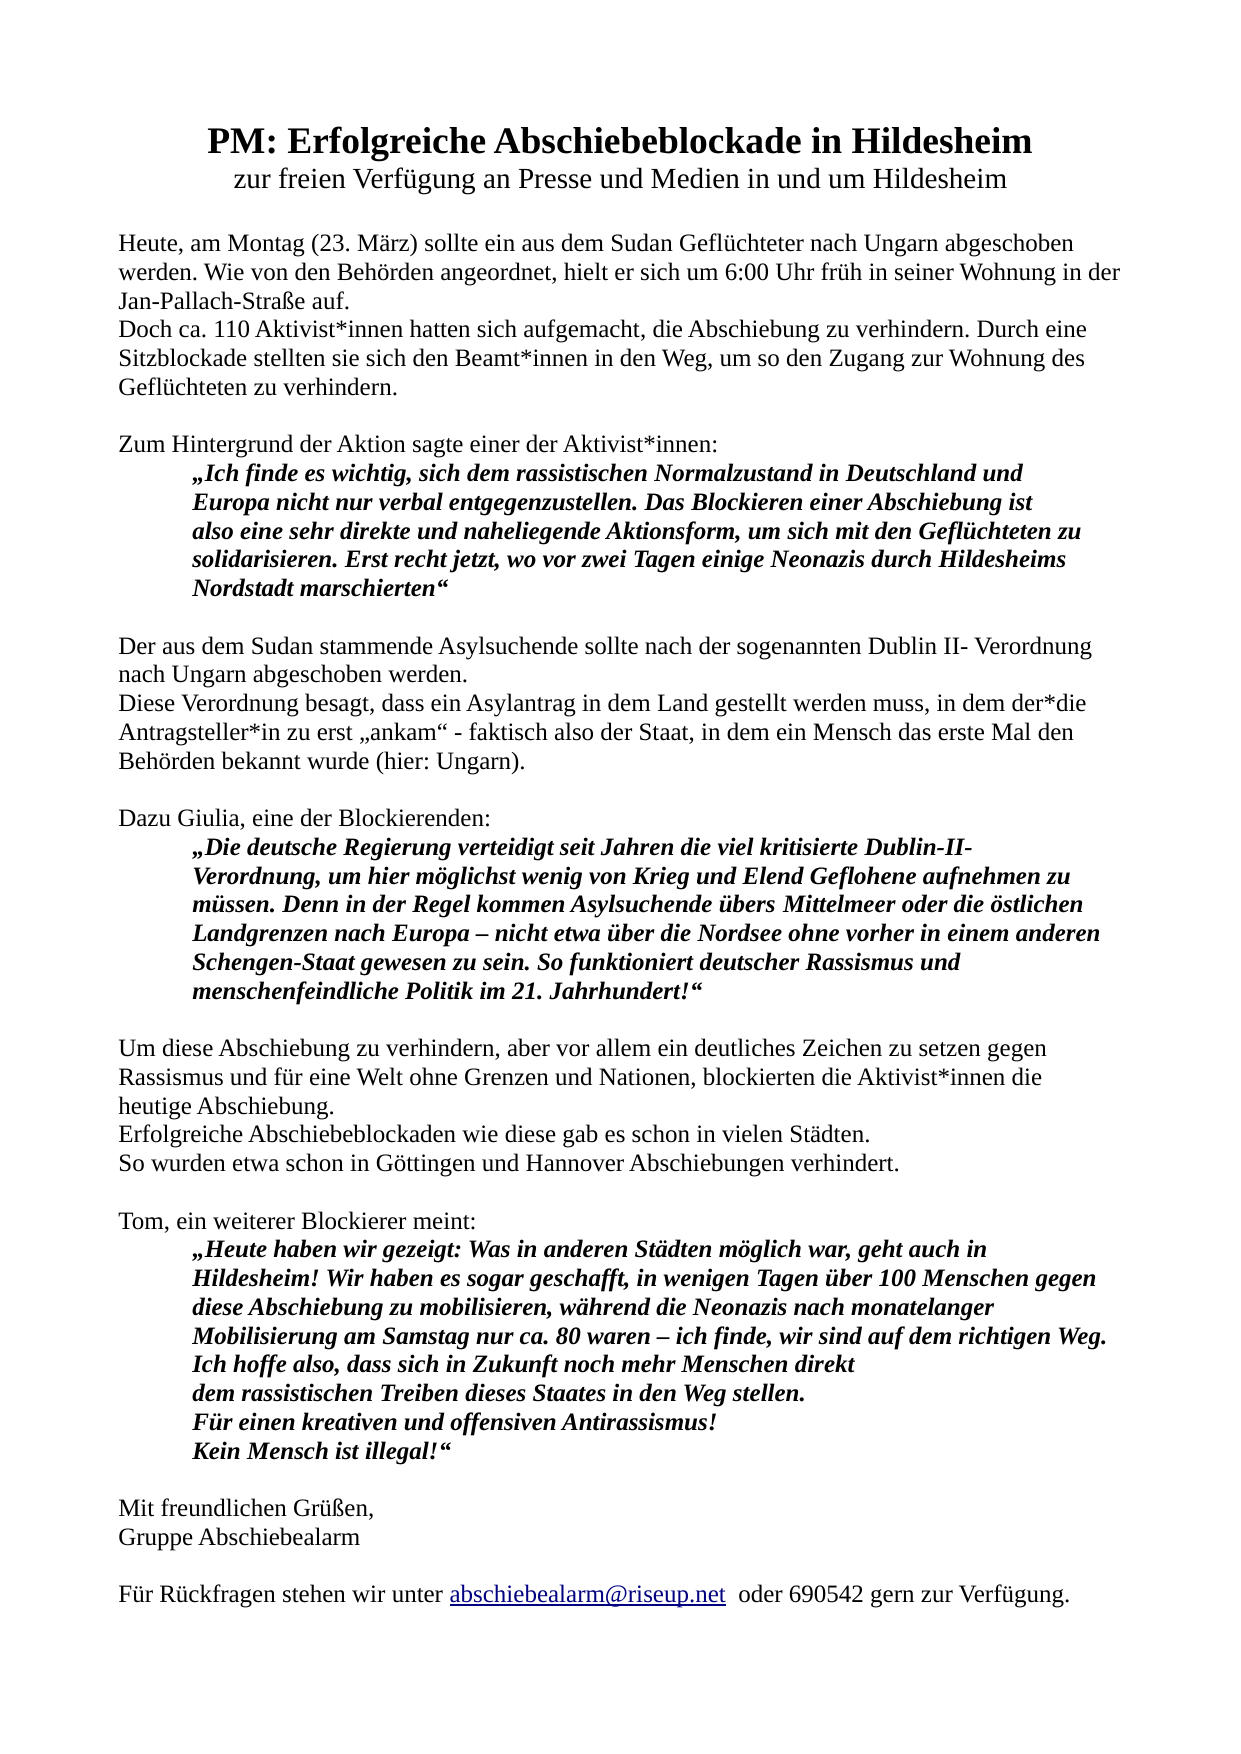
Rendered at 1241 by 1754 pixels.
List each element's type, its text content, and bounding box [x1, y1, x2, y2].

text PM: Erfolgreiche Abschiebeblockade in Hildesheim [118, 118, 1122, 161]
text Gruppe Abschiebealarm [118, 1522, 1122, 1551]
text zur freien Verfügung an Presse und Medien in und um Hildesheim [118, 161, 1122, 195]
text Heute, am Montag (23. März) sollte ein aus dem Sudan Geflüchteter nach Ungarn abgeschoben werden. Wie von den Behörden angeordnet, hielt er sich um 6:00 Uhr früh in seiner Wohnung in der Jan-Pallach-Straße auf. [118, 228, 1122, 314]
text Um diese Abschiebung zu verhindern, aber vor allem ein deutliches Zeichen zu setzen gegen Rassismus und für eine Welt ohne Grenzen und Nationen, blockierten die Aktivist*innen die heutige Abschiebung. [118, 1033, 1122, 1119]
text Der aus dem Sudan stammende Asylsuchende sollte nach der sogenannten Dublin II- Verordnung nach Ungarn abgeschoben werden. [118, 631, 1122, 688]
text „Die deutsche Regierung verteidigt seit Jahren die viel kritisierte Dublin-II- Verordnung, um hier möglichst wenig von Krieg und Elend Geflohene aufnehmen zu müssen. Denn in der Regel kommen Asylsuchende übers Mittelmeer oder die östlichen Landgrenzen nach Europa – nicht etwa über die Nordsee ohne vorher in einem anderen Schengen-Staat gewesen zu sein. So funktioniert deutscher Rassismus und menschenfeindliche Politik im 21. Jahrhundert!“ [118, 832, 1122, 1004]
text Dazu Giulia, eine der Blockierenden: [118, 803, 1122, 832]
text Erfolgreiche Abschiebeblockaden wie diese gab es schon in vielen Städten. [118, 1119, 1122, 1148]
text So wurden etwa schon in Göttingen und Hannover Abschiebungen verhindert. [118, 1148, 1122, 1177]
text Kein Mensch ist illegal!“ [118, 1436, 1122, 1464]
text Tom, ein weiterer Blockierer meint: [118, 1206, 1122, 1234]
text Diese Verordnung besagt, dass ein Asylantrag in dem Land gestellt werden muss, in dem der*die Antragsteller*in zu erst „ankam“ - faktisch also der Staat, in dem ein Mensch das erste Mal den Behörden bekannt wurde (hier: Ungarn). [118, 688, 1122, 774]
text „Ich finde es wichtig, sich dem rassistischen Normalzustand in Deutschland und Europa nicht nur verbal entgegenzustellen. Das Blockieren einer Abschiebung ist also eine sehr direkte und naheliegende Aktionsform, um sich mit den Geflüchteten zu solidarisieren. Erst recht jetzt, wo vor zwei Tagen einige Neonazis durch Hildesheims Nordstadt marschierten“ [118, 458, 1122, 602]
text Für Rückfragen stehen wir unter abschiebealarm@riseup.net oder 690542 gern zur Verfügung. [118, 1579, 1122, 1608]
text „Heute haben wir gezeigt: Was in anderen Städten möglich war, geht auch in Hildesheim! Wir haben es sogar geschafft, in wenigen Tagen über 100 Menschen gegen diese Abschiebung zu mobilisieren, während die Neonazis nach monatelanger Mobilisierung am Samstag nur ca. 80 waren – ich finde, wir sind auf dem richtigen Weg. Ich hoffe also, dass sich in Zukunft noch mehr Menschen direkt [118, 1234, 1122, 1378]
text Mit freundlichen Grüßen, [118, 1493, 1122, 1522]
text Zum Hintergrund der Aktion sagte einer der Aktivist*innen: [118, 429, 1122, 458]
text dem rassistischen Treiben dieses Staates in den Weg stellen. [118, 1378, 1122, 1407]
text Doch ca. 110 Aktivist*innen hatten sich aufgemacht, die Abschiebung zu verhindern. Durch eine Sitzblockade stellten sie sich den Beamt*innen in den Weg, um so den Zugang zur Wohnung des Geflüchteten zu verhindern. [118, 314, 1122, 401]
text Für einen kreativen und offensiven Antirassismus! [118, 1407, 1122, 1436]
